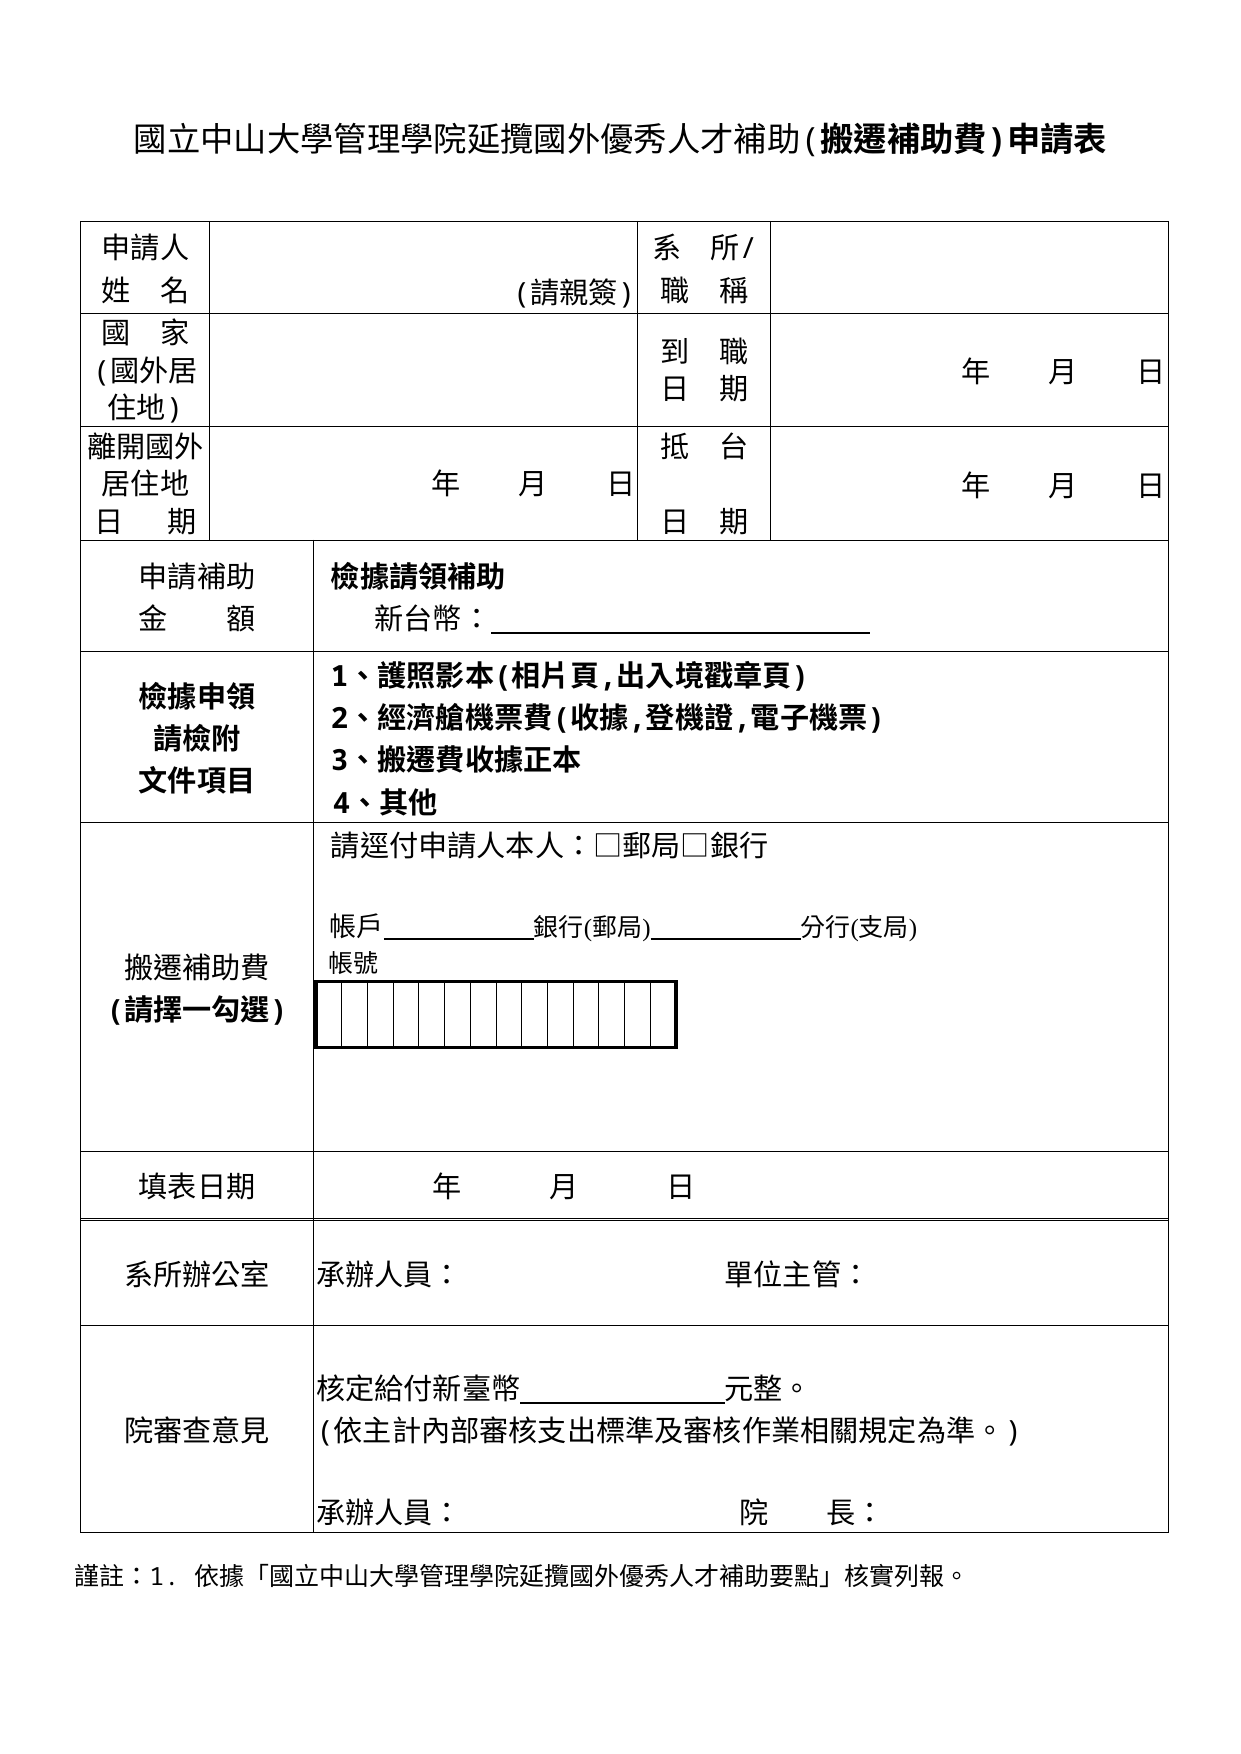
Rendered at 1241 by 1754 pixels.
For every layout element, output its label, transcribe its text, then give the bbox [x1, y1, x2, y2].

table_cell 年 月 日 [314, 1152, 1168, 1217]
table_cell 申請補助 金 額 [81, 541, 313, 651]
table_header (請親簽) [210, 222, 637, 312]
table_header 申請人 姓 名 [81, 222, 209, 312]
table_cell 抵 台 日 期 [638, 427, 770, 539]
table_cell 核定給付新臺幣 元整。 (依主計內部審核支出標準及審核作業相關規定為準。) 承辦人員： 院 長： [314, 1326, 1168, 1532]
table_cell 承辦人員： 單位主管： [314, 1221, 1168, 1325]
table_header [497, 983, 521, 1046]
table_header [342, 983, 367, 1046]
table_cell 到 職 日 期 [638, 314, 770, 426]
text 謹註：1. 依據「國立中山大學管理學院延攬國外優秀人才補助要點」核實列報。 [59, 1533, 1181, 1596]
table_header [318, 983, 341, 1046]
table_cell 搬遷補助費 (請擇一勾選) [81, 823, 313, 1151]
table_header [419, 983, 444, 1046]
text 國立中山大學管理學院延攬國外優秀人才補助(搬遷補助費)申請表 [59, 96, 1181, 158]
table_cell 系所辦公室 [81, 1221, 313, 1325]
table_cell 年 月 日 [210, 427, 637, 539]
table_cell [210, 314, 637, 426]
table_header [548, 983, 573, 1046]
table_header [599, 983, 624, 1046]
table_cell 離開國外居住地 日 期 [81, 427, 209, 539]
table_header [522, 983, 547, 1046]
table_cell 年 月 日 [771, 427, 1168, 539]
table_cell 檢據申領 請檢附 文件項目 [81, 652, 313, 822]
table_header [651, 983, 674, 1046]
table_header [394, 983, 418, 1046]
table_header 系 所/ 職 稱 [638, 222, 770, 312]
table_cell 請逕付申請人本人：□郵局□銀行 帳戶 銀行(郵局) 分行(支局) 帳號 [314, 823, 1168, 1151]
table_cell 檢據請領補助 新台幣： [314, 541, 1168, 651]
table_header [445, 983, 470, 1046]
table_cell 1、護照影本(相片頁,出入境戳章頁) 2、經濟艙機票費(收據,登機證,電子機票) 3、搬遷費收據正本 4、其他 [314, 652, 1168, 822]
table_cell 院審查意見 [81, 1326, 313, 1532]
table_header [574, 983, 598, 1046]
table_cell 國 家 (國外居住地) [81, 314, 209, 426]
table_header [771, 222, 1168, 312]
table_header [625, 983, 650, 1046]
table_cell 年 月 日 [771, 314, 1168, 426]
table_header [471, 983, 496, 1046]
table_header [368, 983, 393, 1046]
table_cell 填表日期 [81, 1152, 313, 1217]
